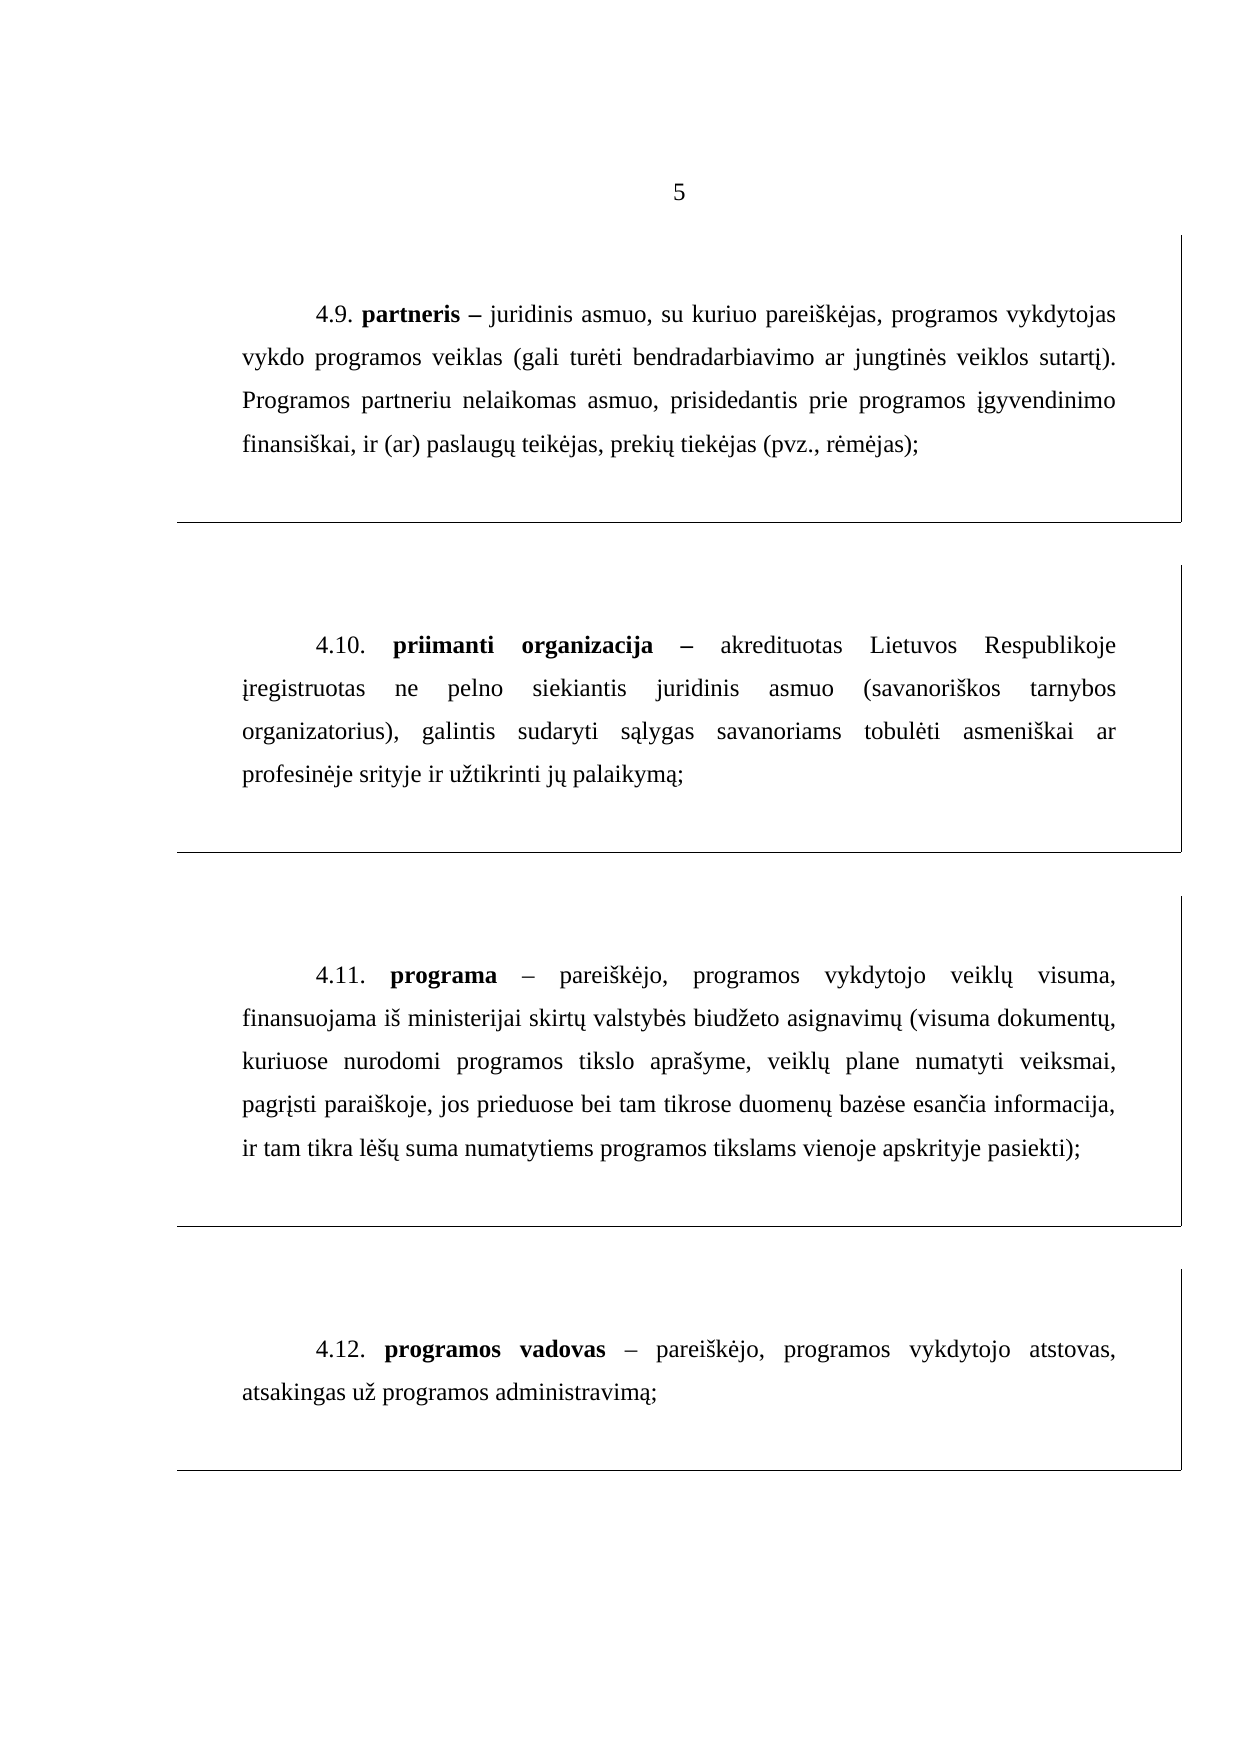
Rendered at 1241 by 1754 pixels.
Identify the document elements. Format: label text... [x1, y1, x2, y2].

text 4.9. partneris – juridinis asmuo, su kuriuo pareiškėjas, programos vykdytojas vykdo programos veiklas (gali turėti bendradarbiavimo ar jungtinės veiklos sutartį). Programos partneriu nelaikomas asmuo, prisidedantis prie programos įgyvendinimo finansiškai, ir (ar) paslaugų teikėjas, prekių tiekėjas (pvz., rėmėjas); [177, 235, 1181, 522]
text 4.12. programos vadovas – pareiškėjo, programos vykdytojo atstovas, atsakingas už programos administravimą; [177, 1269, 1181, 1470]
text 4.10. priimanti organizacija – akredituotas Lietuvos Respublikoje įregistruotas ne pelno siekiantis juridinis asmuo (savanoriškos tarnybos organizatorius), galintis sudaryti sąlygas savanoriams tobulėti asmeniškai ar profesinėje srityje ir užtikrinti jų palaikymą; [177, 565, 1181, 852]
text 4.11. programa – pareiškėjo, programos vykdytojo veiklų visuma, finansuojama iš ministerijai skirtų valstybės biudžeto asignavimų (visuma dokumentų, kuriuose nurodomi programos tikslo aprašyme, veiklų plane numatyti veiksmai, pagrįsti paraiškoje, jos prieduose bei tam tikrose duomenų bazėse esančia informacija, ir tam tikra lėšų suma numatytiems programos tikslams vienoje apskrityje pasiekti); [177, 896, 1181, 1226]
